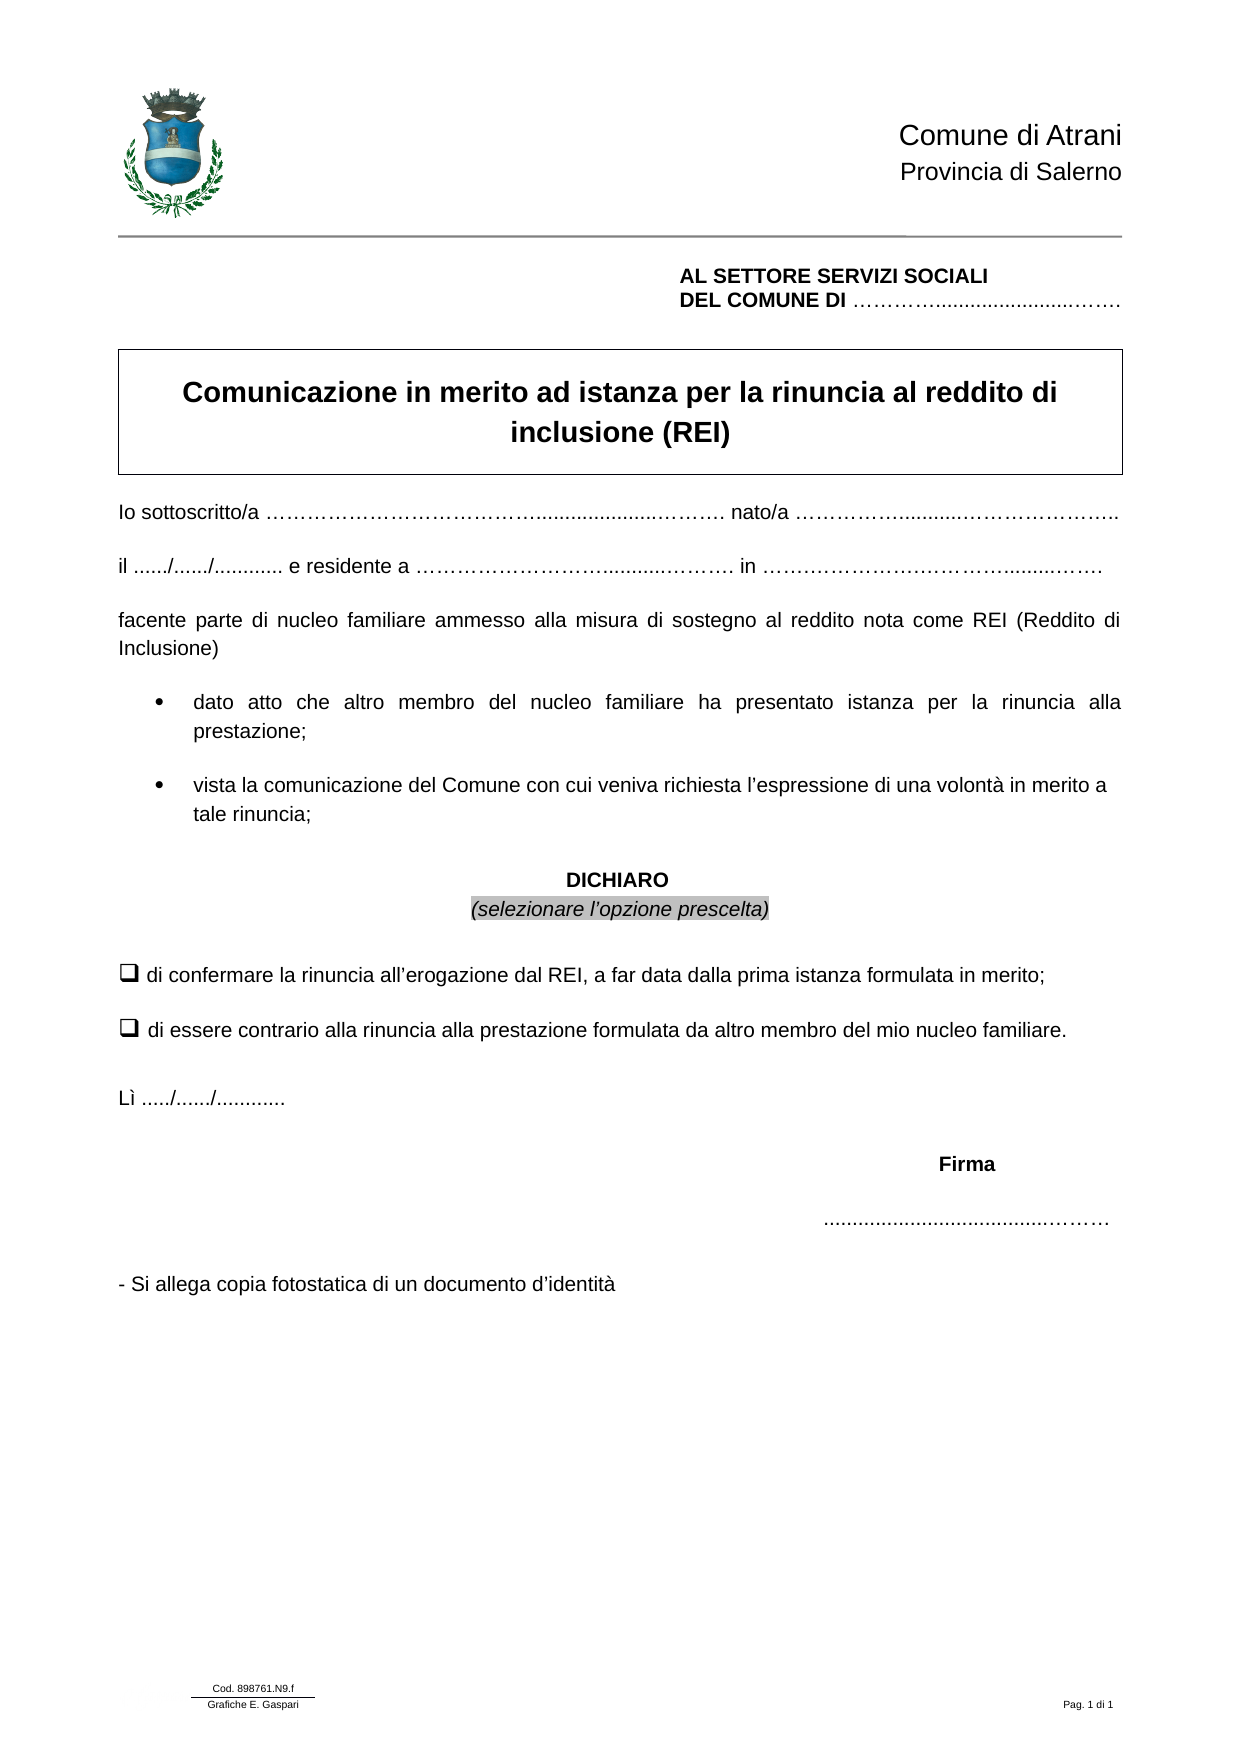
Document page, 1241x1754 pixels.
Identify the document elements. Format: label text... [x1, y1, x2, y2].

list vista la comunicazione del Comune con cui veniva richiesta l’espressione di una volontà in merito a tale rinuncia; [156, 772, 1122, 825]
text Provincia di Salerno [224, 157, 1122, 185]
text Firma [812, 1152, 1122, 1176]
table_header Comunicazione in merito ad istanza per la rinuncia al reddito di inclusione (REI) [119, 350, 1122, 474]
text Lì ...../....../............ [118, 1086, 1122, 1110]
text Io sottoscritto/a ………………………………….....................………. nato/a ……………...........………………….. [118, 500, 1122, 524]
text il ....../....../............ e residente a ………………………...........………. in …….…………….………….........……. [118, 554, 1122, 578]
text AL SETTORE SERVIZI SOCIALI DEL COMUNE DI …………........................……. [679, 264, 1122, 312]
text DICHIARO (selezionare l’opzione prescelta) [118, 868, 1122, 920]
text Comune di Atrani [224, 118, 1122, 152]
list dato atto che altro membro del nucleo familiare ha presentato istanza per la rinuncia alla prestazione; [156, 690, 1122, 743]
picture [122, 87, 224, 219]
text  di confermare la rinuncia all’erogazione dal REI, a far data dalla prima istanza formulata in merito; [118, 963, 1122, 988]
text facente parte di nucleo familiare ammesso alla misura di sostegno al reddito nota come REI (Reddito di Inclusione) [118, 607, 1122, 660]
text .......................................……… [812, 1206, 1122, 1230]
text - Si allega copia fotostatica di un documento d’identità [118, 1272, 1122, 1296]
text  di essere contrario alla rinuncia alla prestazione formulata da altro membro del mio nucleo familiare. [118, 1018, 1122, 1043]
